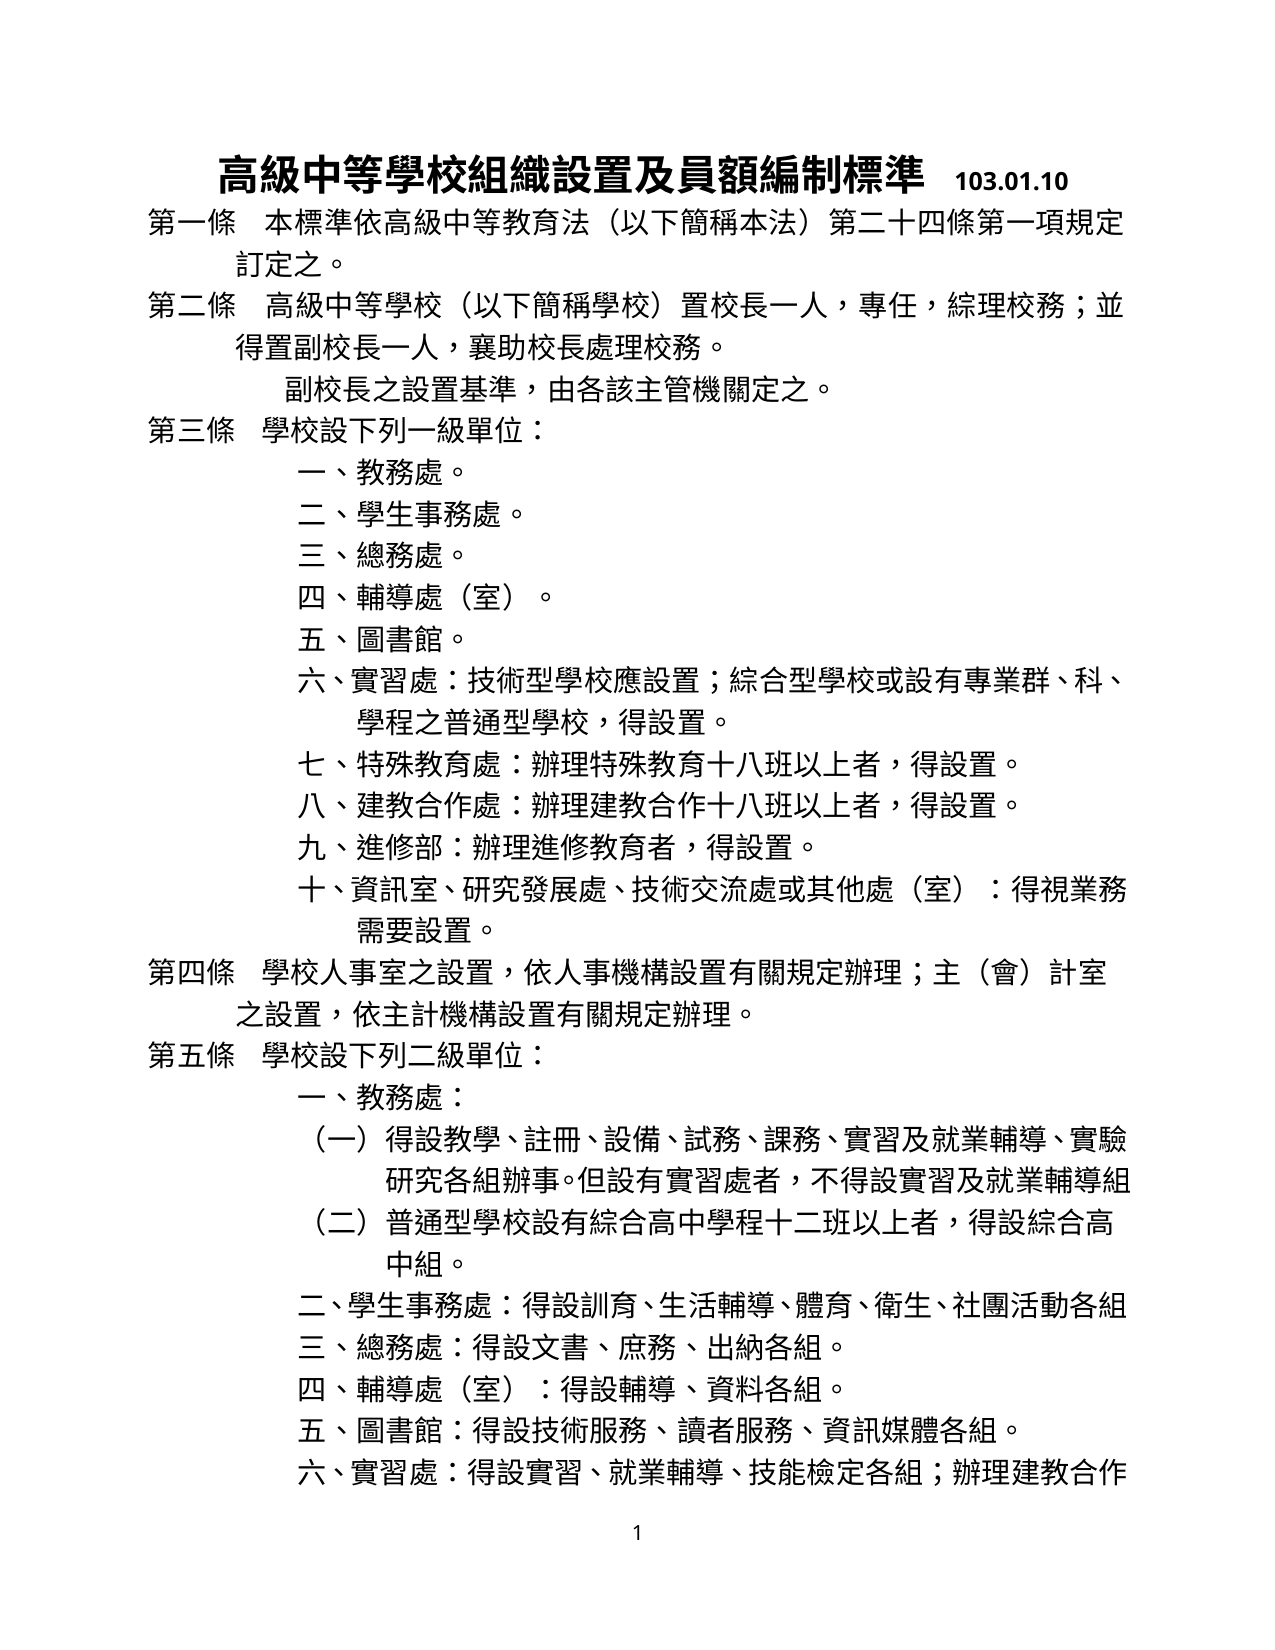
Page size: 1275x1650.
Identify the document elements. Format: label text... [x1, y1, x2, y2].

text 十、資訊室、研究發展處、技術交流處或其他處（室）：得視業務需要設置。 [298, 867, 1127, 950]
text 二、學生事務處。 [298, 492, 1127, 533]
text 八、建教合作處：辦理建教合作十八班以上者，得設置。 [298, 783, 1127, 825]
text （一）得設教學、註冊、設備、試務、課務、實習及就業輔導、實驗研究各組辦事。但設有實習處者，不得設實習及就業輔導組。 [298, 1117, 1127, 1200]
text 九、進修部：辦理進修教育者，得設置。 [298, 825, 1127, 867]
text 五、圖書館：得設技術服務、讀者服務、資訊媒體各組。 [298, 1408, 1127, 1450]
text 六、實習處：得設實習、就業輔導、技能檢定各組；辦理建教合作 [298, 1450, 1127, 1492]
text 七、特殊教育處：辦理特殊教育十八班以上者，得設置。 [298, 742, 1127, 783]
text 三、總務處：得設文書、庶務、出納各組。 [298, 1325, 1127, 1367]
text 第二條 高級中等學校（以下簡稱學校）置校長一人，專任，綜理校務；並得置副校長一人，襄助校長處理校務。 [148, 283, 1127, 367]
text 二、學生事務處：得設訓育、生活輔導、體育、衛生、社團活動各組。 [298, 1283, 1127, 1325]
text （二）普通型學校設有綜合高中學程十二班以上者，得設綜合高中組。 [298, 1200, 1127, 1283]
text 副校長之設置基準，由各該主管機關定之。 [247, 367, 1127, 408]
text 一、教務處： [298, 1075, 1127, 1117]
text 六、實習處：技術型學校應設置；綜合型學校或設有專業群、科、學程之普通型學校，得設置。 [298, 658, 1127, 742]
text 四、輔導處（室）：得設輔導、資料各組。 [298, 1367, 1127, 1408]
text 第三條 學校設下列一級單位： [148, 408, 1127, 450]
text 五、圖書館。 [298, 617, 1127, 658]
text 一、教務處。 [298, 450, 1127, 492]
text 四、輔導處（室）。 [298, 575, 1127, 617]
text 第五條 學校設下列二級單位： [148, 1033, 1127, 1075]
text 三、總務處。 [298, 533, 1127, 575]
text 第四條 學校人事室之設置，依人事機構設置有關規定辦理；主（會）計室之設置，依主計機構設置有關規定辦理。 [148, 950, 1127, 1033]
text 第一條 本標準依高級中等教育法（以下簡稱本法）第二十四條第一項規定訂定之。 [148, 200, 1127, 283]
text 高級中等學校組織設置及員額編制標準 103.01.10 [148, 150, 1127, 200]
